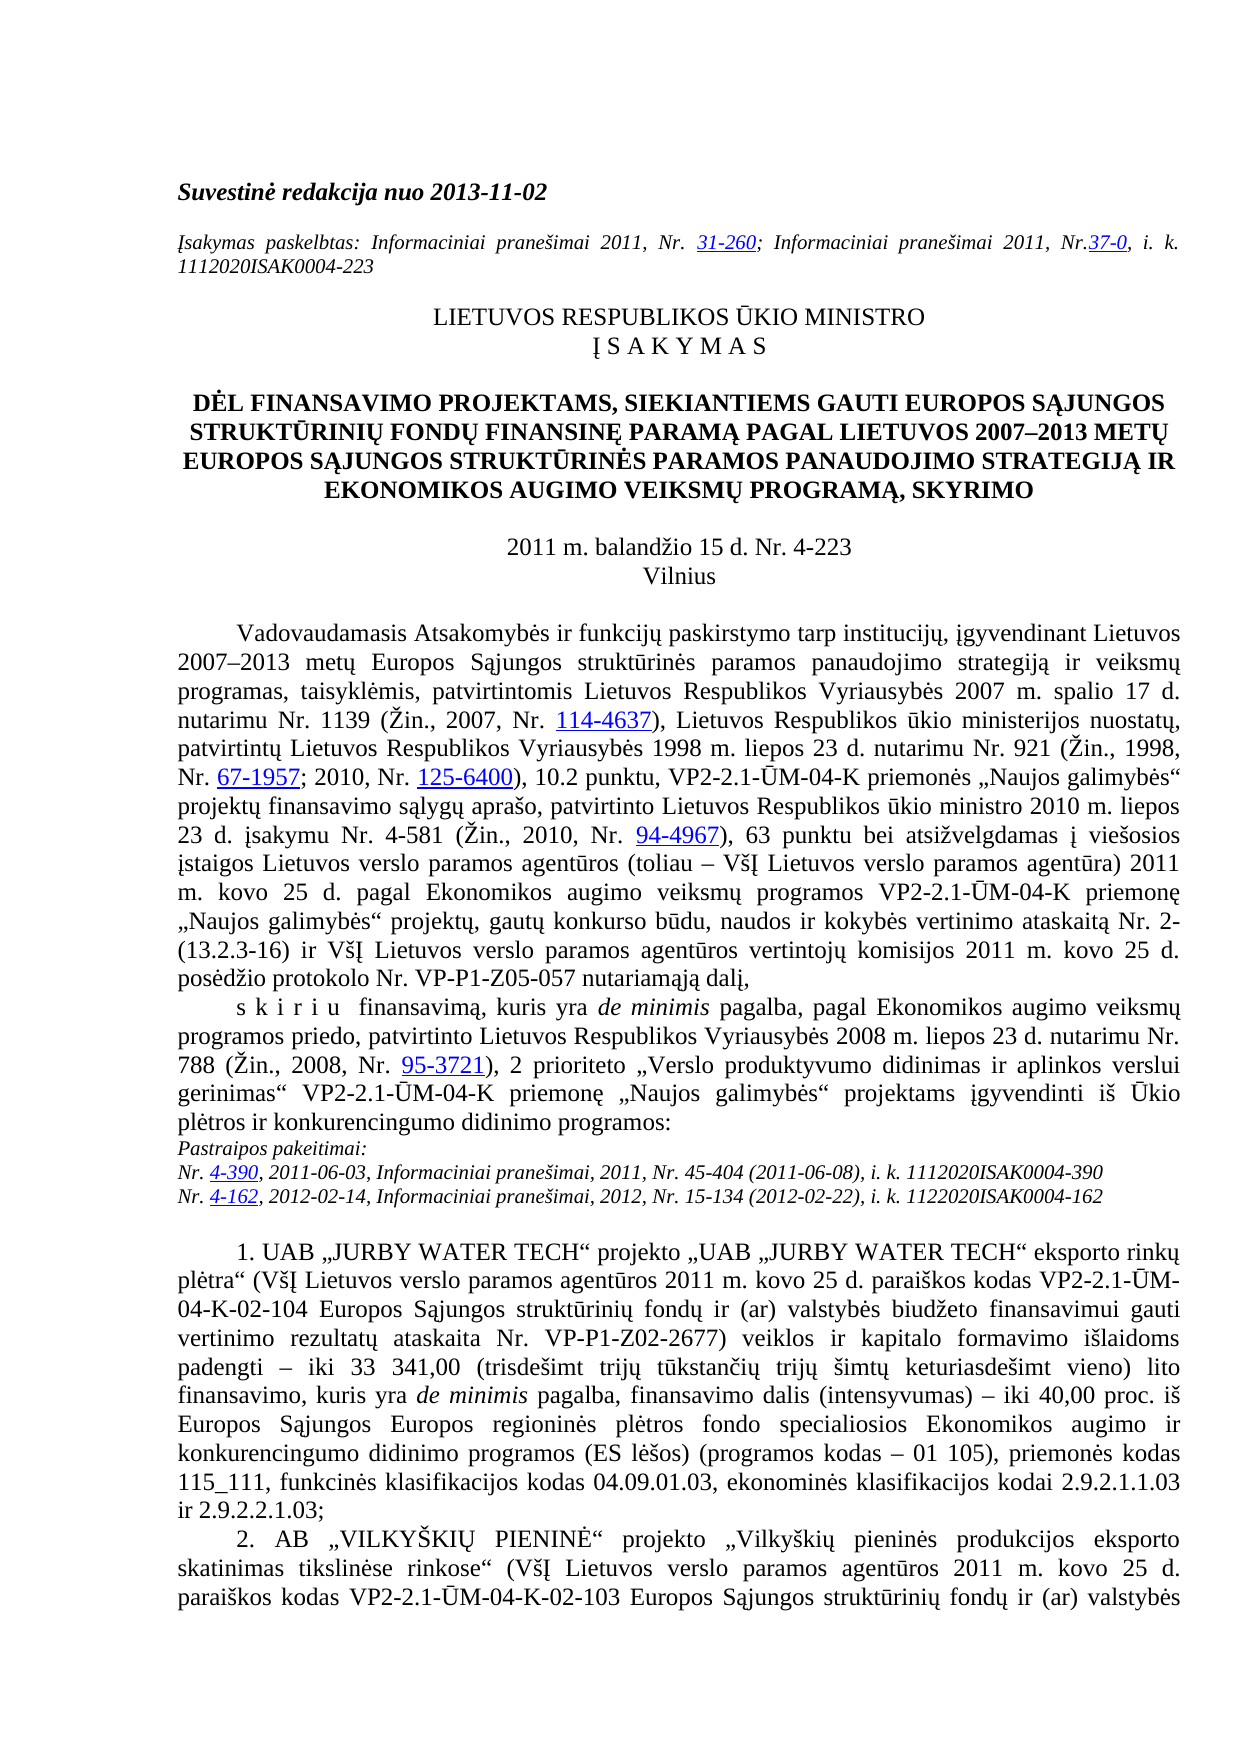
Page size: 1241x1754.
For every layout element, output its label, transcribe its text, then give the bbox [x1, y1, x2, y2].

text Suvestinė redakcija nuo 2013-11-02 [177, 177, 1181, 206]
text LIETUVOS RESPUBLIKOS ŪKIO MINISTRO [177, 302, 1181, 331]
text 1. UAB „JURBY WATER TECH“ projekto „UAB „JURBY WATER TECH“ eksporto rinkų plėtra“ (VšĮ Lietuvos verslo paramos agentūros 2011 m. kovo 25 d. paraiškos kodas VP2-2.1-ŪM-04-K-02-104 Europos Sąjungos struktūrinių fondų ir (ar) valstybės biudžeto finansavimui gauti vertinimo rezultatų ataskaita Nr. VP-P1-Z02-2677) veiklos ir kapitalo formavimo išlaidoms padengti – iki 33 341,00 (trisdešimt trijų tūkstančių trijų šimtų keturiasdešimt vieno) lito finansavimo, kuris yra de minimis pagalba, finansavimo dalis (intensyvumas) – iki 40,00 proc. iš Europos Sąjungos Europos regioninės plėtros fondo specialiosios Ekonomikos augimo ir konkurencingumo didinimo programos (ES lėšos) (programos kodas – 01 105), priemonės kodas 115_111, funkcinės klasifikacijos kodas 04.09.01.03, ekonominės klasifikacijos kodai 2.9.2.1.1.03 ir 2.9.2.2.1.03; [177, 1237, 1181, 1524]
text Vadovaudamasis Atsakomybės ir funkcijų paskirstymo tarp institucijų, įgyvendinant Lietuvos 2007–2013 metų Europos Sąjungos struktūrinės paramos panaudojimo strategiją ir veiksmų programas, taisyklėmis, patvirtintomis Lietuvos Respublikos Vyriausybės 2007 m. spalio 17 d. nutarimu Nr. 1139 (Žin., 2007, Nr. 114-4637), Lietuvos Respublikos ūkio ministerijos nuostatų, patvirtintų Lietuvos Respublikos Vyriausybės 1998 m. liepos 23 d. nutarimu Nr. 921 (Žin., 1998, Nr. 67-1957; 2010, Nr. 125-6400), 10.2 punktu, VP2-2.1-ŪM-04-K priemonės „Naujos galimybės“ projektų finansavimo sąlygų aprašo, patvirtinto Lietuvos Respublikos ūkio ministro 2010 m. liepos 23 d. įsakymu Nr. 4-581 (Žin., 2010, Nr. 94-4967), 63 punktu bei atsižvelgdamas į viešosios įstaigos Lietuvos verslo paramos agentūros (toliau – VšĮ Lietuvos verslo paramos agentūra) 2011 m. kovo 25 d. pagal Ekonomikos augimo veiksmų programos VP2-2.1-ŪM-04-K priemonę „Naujos galimybės“ projektų, gautų konkurso būdu, naudos ir kokybės vertinimo ataskaitą Nr. 2-(13.2.3-16) ir VšĮ Lietuvos verslo paramos agentūros vertintojų komisijos 2011 m. kovo 25 d. posėdžio protokolo Nr. VP-P1-Z05-057 nutariamąją dalį, [177, 618, 1181, 992]
text Įsakymas paskelbtas: Informaciniai pranešimai 2011, Nr. 31-260; Informaciniai pranešimai 2011, Nr.37-0, i. k. 1112020ISAK0004-223 [177, 230, 1181, 278]
text 2011 m. balandžio 15 d. Nr. 4-223 [177, 532, 1181, 561]
text Nr. 4-390, 2011-06-03, Informaciniai pranešimai, 2011, Nr. 45-404 (2011-06-08), i. k. 1112020ISAK0004-390 [177, 1160, 1181, 1184]
text 2. AB „VILKYŠKIŲ PIENINĖ“ projekto „Vilkyškių pieninės produkcijos eksporto skatinimas tikslinėse rinkose“ (VšĮ Lietuvos verslo paramos agentūros 2011 m. kovo 25 d. paraiškos kodas VP2-2.1-ŪM-04-K-02-103 Europos Sąjungos struktūrinių fondų ir (ar) valstybės [177, 1524, 1181, 1611]
text Pastraipos pakeitimai: [177, 1136, 1181, 1160]
text ĮSAKYMAS [177, 331, 1181, 360]
text s k i r i u finansavimą, kuris yra de minimis pagalba, pagal Ekonomikos augimo veiksmų programos priedo, patvirtinto Lietuvos Respublikos Vyriausybės 2008 m. liepos 23 d. nutarimu Nr. 788 (Žin., 2008, Nr. 95-3721), 2 prioriteto „Verslo produktyvumo didinimas ir aplinkos verslui gerinimas“ VP2-2.1-ŪM-04-K priemonę „Naujos galimybės“ projektams įgyvendinti iš Ūkio plėtros ir konkurencingumo didinimo programos: [177, 992, 1181, 1136]
text DĖL FINANSAVIMO PROJEKTAMS, SIEKIANTIEMS GAUTI EUROPOS SĄJUNGOS STRUKTŪRINIŲ FONDŲ FINANSINĘ PARAMĄ PAGAL LIETUVOS 2007–2013 METŲ EUROPOS SĄJUNGOS STRUKTŪRINĖS PARAMOS PANAUDOJIMO STRATEGIJĄ IR EKONOMIKOS AUGIMO VEIKSMŲ PROGRAMĄ, SKYRIMO [177, 388, 1181, 503]
text Nr. 4-162, 2012-02-14, Informaciniai pranešimai, 2012, Nr. 15-134 (2012-02-22), i. k. 1122020ISAK0004-162 [177, 1184, 1181, 1208]
text Vilnius [177, 561, 1181, 590]
